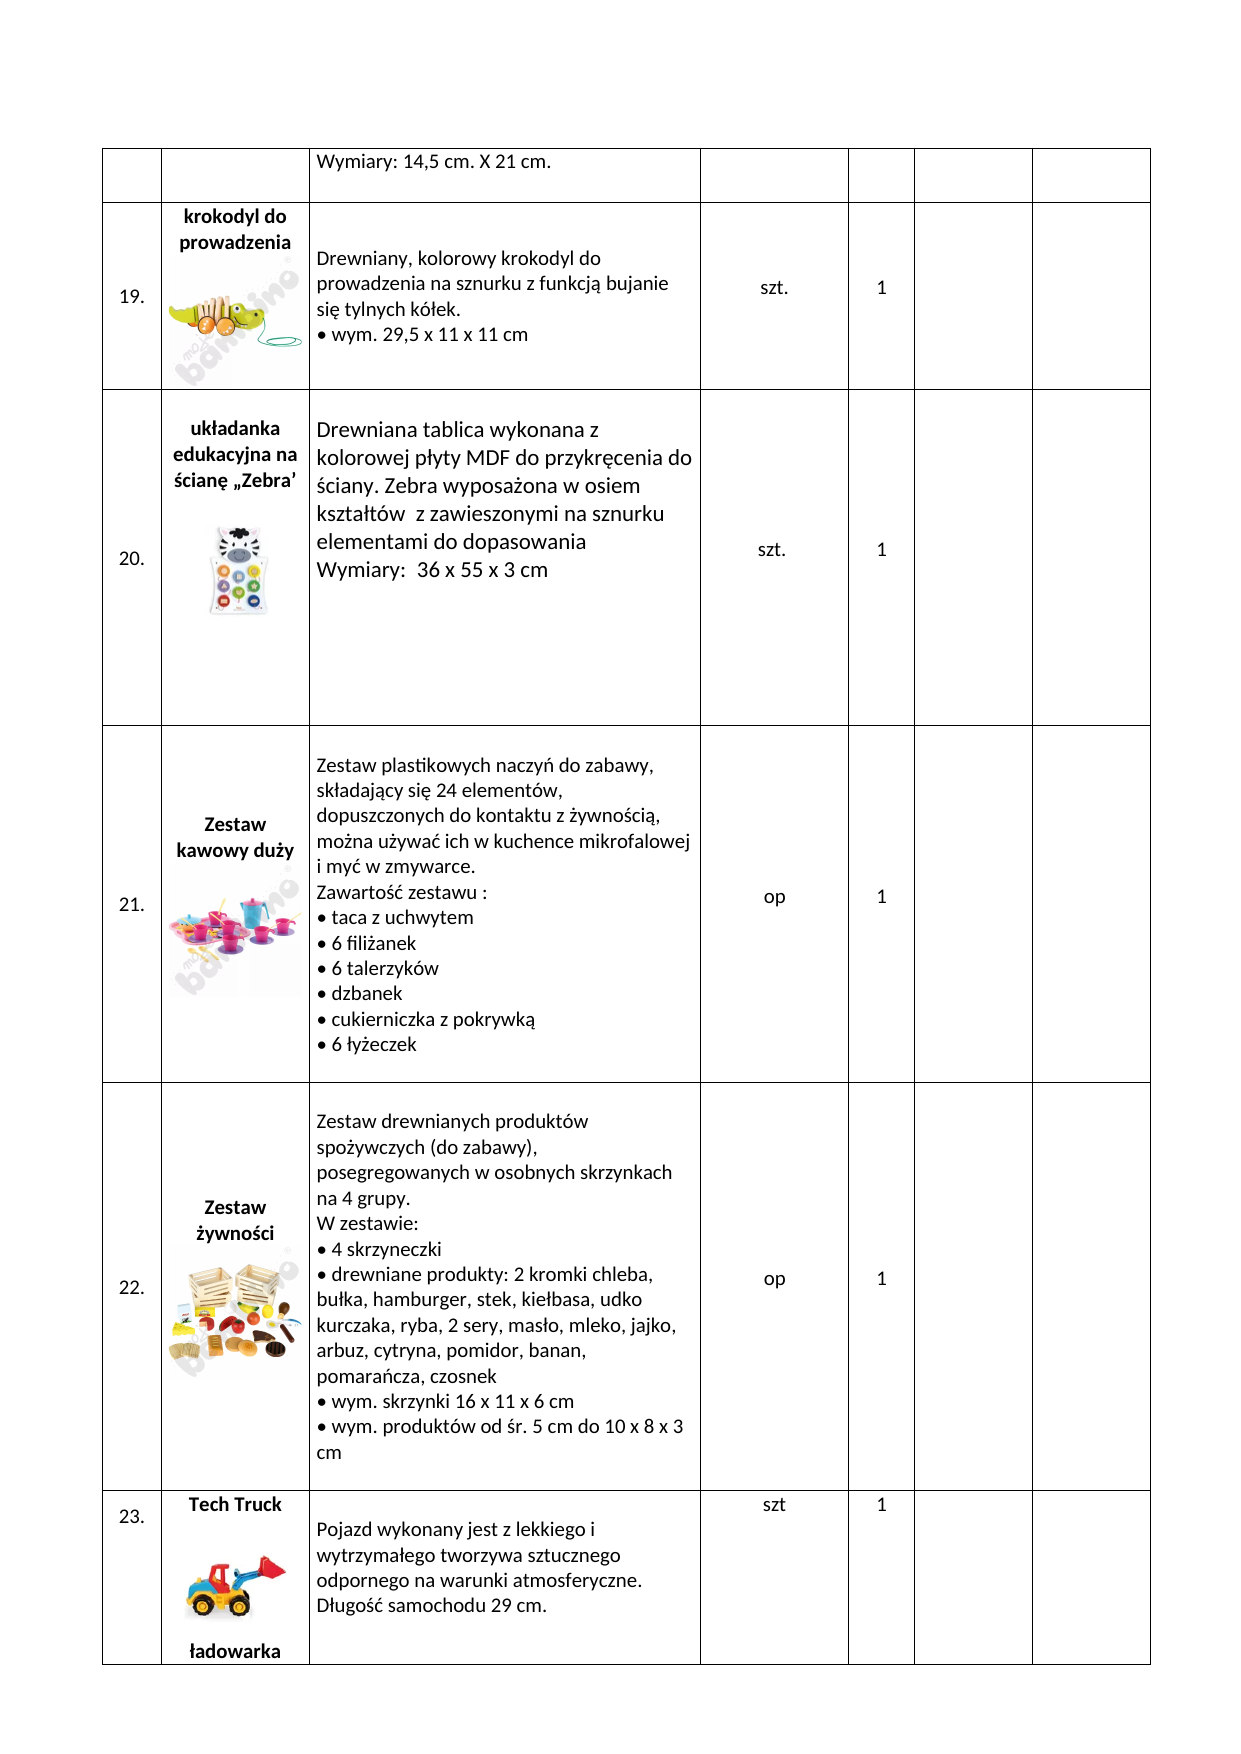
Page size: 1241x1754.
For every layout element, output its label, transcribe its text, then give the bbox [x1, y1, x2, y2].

table_cell [1033, 1083, 1150, 1490]
table_cell 1 [849, 1491, 914, 1664]
table_cell [915, 1083, 1032, 1490]
table_cell [1033, 726, 1150, 1082]
table_cell 23. [103, 1491, 161, 1664]
table_cell Zestaw plastikowych naczyń do zabawy, składający się 24 elementów, dopuszczonych do kontaktu z żywnością, można używać ich w kuchence mikrofalowej i myć w zmywarce. Zawartość zestawu : • taca z uchwytem • 6 filiżanek • 6 talerzyków • dzbanek • cukierniczka z pokrywką • 6 łyżeczek [310, 726, 700, 1082]
picture [189, 521, 289, 621]
table_cell op [701, 726, 848, 1082]
table_cell [915, 149, 1032, 202]
table_cell szt. [701, 390, 848, 725]
table_cell szt. [701, 203, 848, 388]
table_cell Wymiary: 14,5 cm. X 21 cm. [310, 149, 700, 202]
table_cell 22. [103, 1083, 161, 1490]
table_cell [103, 149, 161, 202]
table_cell [701, 149, 848, 202]
table_cell 1 [849, 726, 914, 1082]
table_cell op [701, 1083, 848, 1490]
table_cell [162, 149, 309, 202]
table_cell 21. [103, 726, 161, 1082]
picture [168, 1245, 302, 1379]
table_cell 20. [103, 390, 161, 725]
table_cell Drewniana tablica wykonana z kolorowej płyty MDF do przykręcenia do ściany. Zebra wyposażona w osiem kształtów z zawieszonymi na sznurku elementami do dopasowania Wymiary: 36 x 55 x 3 cm [310, 390, 700, 725]
table_cell Pojazd wykonany jest z lekkiego i wytrzymałego tworzywa sztucznego odpornego na warunki atmosferyczne. Długość samochodu 29 cm. [310, 1491, 700, 1664]
table_cell [915, 203, 1032, 388]
table_cell układanka edukacyjna na ścianę „Zebra’ [162, 390, 309, 725]
table_cell [1033, 390, 1150, 725]
table_cell [849, 149, 914, 202]
table_cell 1 [849, 390, 914, 725]
table_cell [1033, 149, 1150, 202]
table_cell [1033, 203, 1150, 388]
table_cell Zestaw kawowy duży [162, 726, 309, 1082]
table_cell [1033, 1491, 1150, 1664]
table_cell [915, 726, 1032, 1082]
picture [168, 255, 302, 388]
table_cell [915, 1491, 1032, 1664]
table_cell szt [701, 1491, 848, 1664]
table_cell Tech Truck ładowarka [162, 1491, 309, 1664]
table_cell Drewniany, kolorowy krokodyl do prowadzenia na sznurku z funkcją bujanie się tylnych kółek. • wym. 29,5 x 11 x 11 cm [310, 203, 700, 388]
table_cell krokodyl do prowadzenia [162, 203, 309, 388]
table_cell [915, 390, 1032, 725]
table_cell Zestaw drewnianych produktów spożywczych (do zabawy), posegregowanych w osobnych skrzynkach na 4 grupy. W zestawie: • 4 skrzyneczki • drewniane produkty: 2 kromki chleba, bułka, hamburger, stek, kiełbasa, udko kurczaka, ryba, 2 sery, masło, mleko, jajko, arbuz, cytryna, pomidor, banan, pomarańcza, czosnek • wym. skrzynki 16 x 11 x 6 cm • wym. produktów od śr. 5 cm do 10 x 8 x 3 cm [310, 1083, 700, 1490]
picture [168, 863, 302, 997]
picture [183, 1535, 287, 1638]
table_cell 19. [103, 203, 161, 388]
table_cell 1 [849, 203, 914, 388]
table_cell 1 [849, 1083, 914, 1490]
table_cell Zestaw żywności [162, 1083, 309, 1490]
